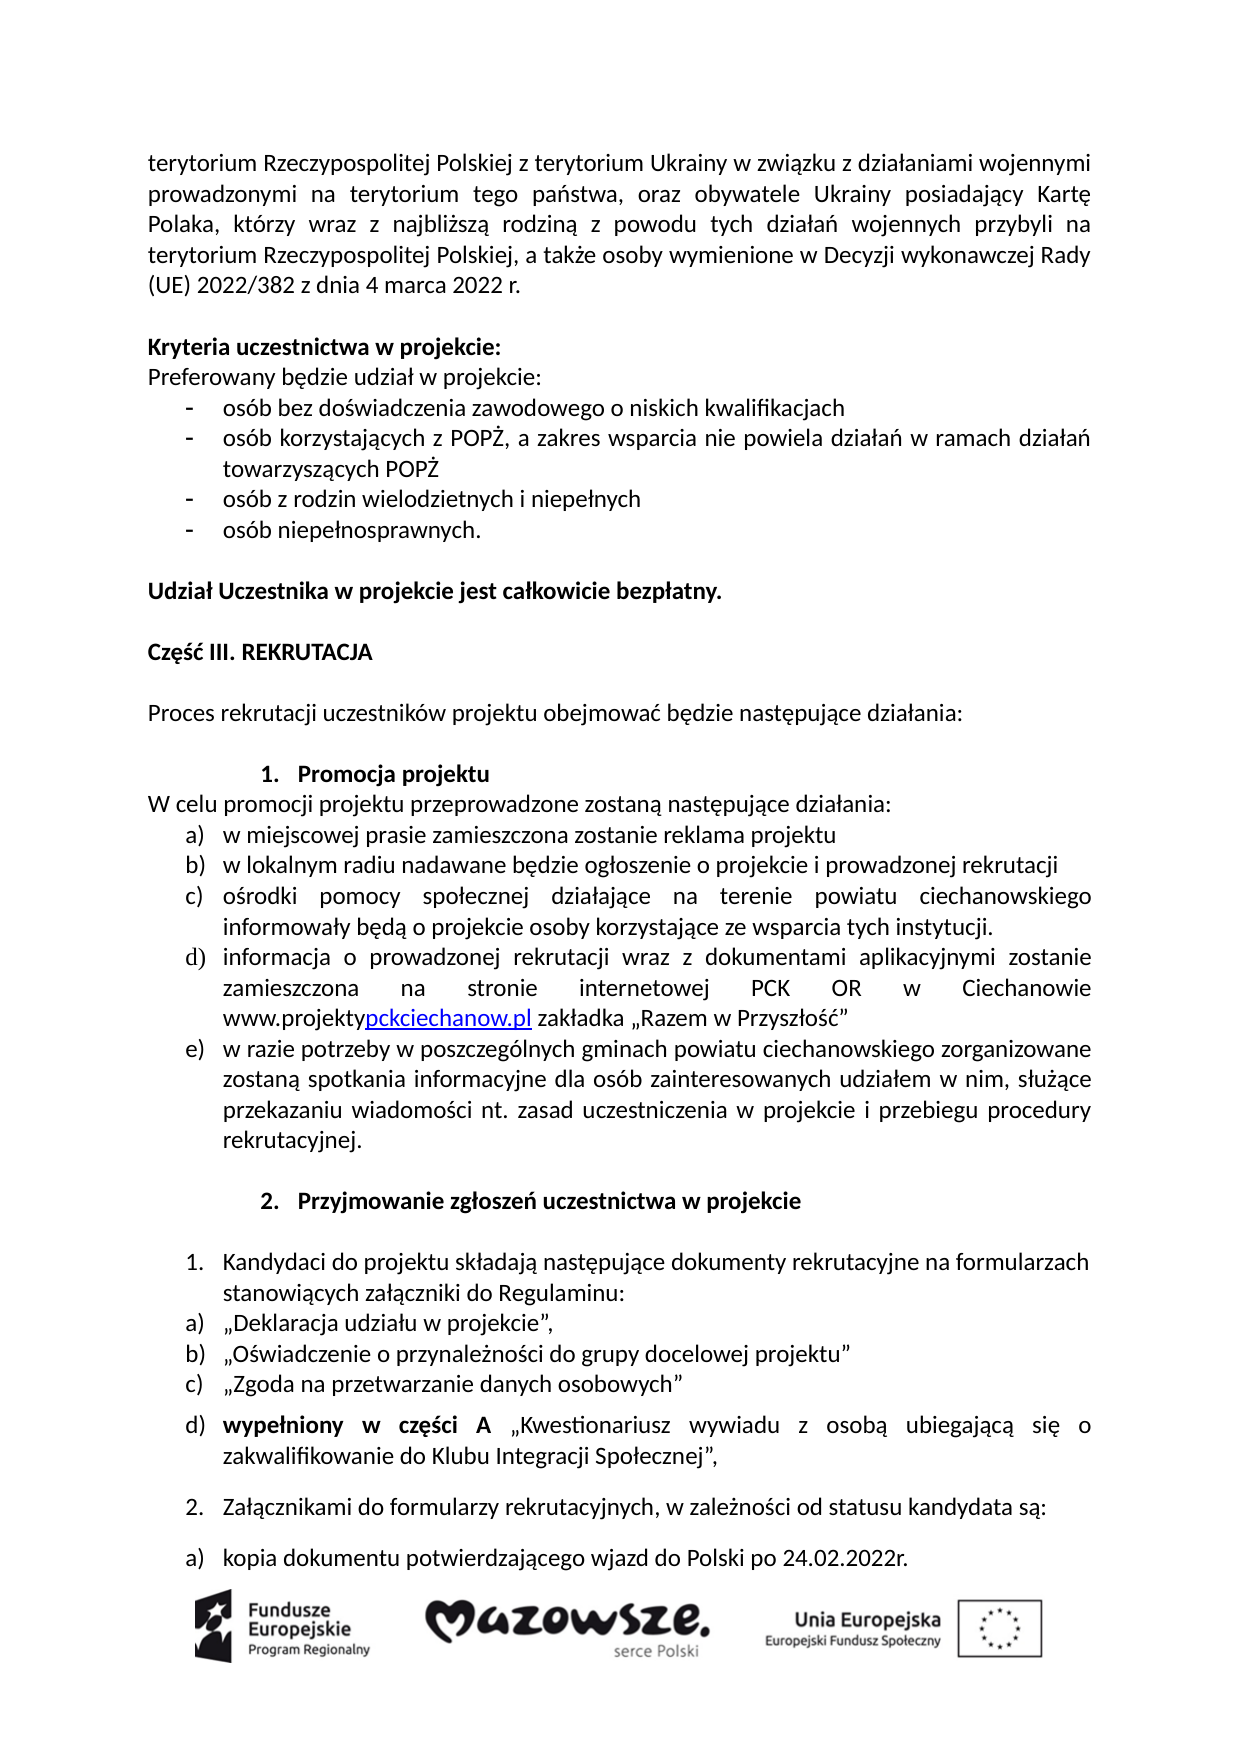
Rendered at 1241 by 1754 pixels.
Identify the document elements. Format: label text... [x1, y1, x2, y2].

text terytorium Rzeczypospolitej Polskiej z terytorium Ukrainy w związku z działaniami wojennymi prowadzonymi na terytorium tego państwa, oraz obywatele Ukrainy posiadający Kartę Polaka, którzy wraz z najbliższą rodziną z powodu tych działań wojennych przybyli na terytorium Rzeczypospolitej Polskiej, a także osoby wymienione w Decyzji wykonawczej Rady (UE) 2022/382 z dnia 4 marca 2022 r. [148, 148, 1093, 300]
list w miejscowej prasie zamieszczona zostanie reklama projektu [185, 819, 1093, 849]
list „Oświadczenie o przynależności do grupy docelowej projektu” [185, 1338, 1093, 1368]
list osób korzystających z POPŻ, a zakres wsparcia nie powiela działań w ramach działań towarzyszących POPŻ [185, 422, 1093, 483]
list Kandydaci do projektu składają następujące dokumenty rekrutacyjne na formularzach stanowiących załączniki do Regulaminu: [185, 1246, 1093, 1307]
list osób niepełnosprawnych. [185, 514, 1093, 544]
list Przyjmowanie zgłoszeń uczestnictwa w projekcie [260, 1185, 1093, 1216]
list wypełniony w części A „Kwestionariusz wywiadu z osobą ubiegającą się o zakwalifikowanie do Klubu Integracji Społecznej”, [185, 1409, 1093, 1470]
text W celu promocji projektu przeprowadzone zostaną następujące działania: [148, 788, 1093, 819]
list kopia dokumentu potwierdzającego wjazd do Polski po 24.02.2022r. [185, 1543, 1093, 1573]
text Część III. REKRUTACJA [148, 636, 1093, 666]
list w razie potrzeby w poszczególnych gminach powiatu ciechanowskiego zorganizowane zostaną spotkania informacyjne dla osób zainteresowanych udziałem w nim, służące przekazaniu wiadomości nt. zasad uczestniczenia w projekcie i przebiegu procedury rekrutacyjnej. [185, 1033, 1093, 1155]
text Preferowany będzie udział w projekcie: [148, 361, 1093, 392]
text Kryteria uczestnictwa w projekcie: [148, 331, 1093, 361]
list Promocja projektu [260, 758, 1093, 788]
list osób z rodzin wielodzietnych i niepełnych [185, 483, 1093, 514]
list Załącznikami do formularzy rekrutacyjnych, w zależności od statusu kandydata są: [185, 1491, 1093, 1522]
list „Zgoda na przetwarzanie danych osobowych” [185, 1368, 1093, 1399]
text Proces rekrutacji uczestników projektu obejmować będzie następujące działania: [148, 697, 1093, 727]
list „Deklaracja udziału w projekcie”, [185, 1307, 1093, 1338]
list osób bez doświadczenia zawodowego o niskich kwalifikacjach [185, 392, 1093, 422]
text Udział Uczestnika w projekcie jest całkowicie bezpłatny. [148, 575, 1093, 605]
list informacja o prowadzonej rekrutacji wraz z dokumentami aplikacyjnymi zostanie zamieszczona na stronie internetowej PCK OR w Ciechanowie www.projektypckciechanow.pl zakładka „Razem w Przyszłość” [185, 941, 1093, 1033]
list ośrodki pomocy społecznej działające na terenie powiatu ciechanowskiego informowały będą o projekcie osoby korzystające ze wsparcia tych instytucji. [185, 880, 1093, 941]
list w lokalnym radiu nadawane będzie ogłoszenie o projekcie i prowadzonej rekrutacji [185, 849, 1093, 880]
